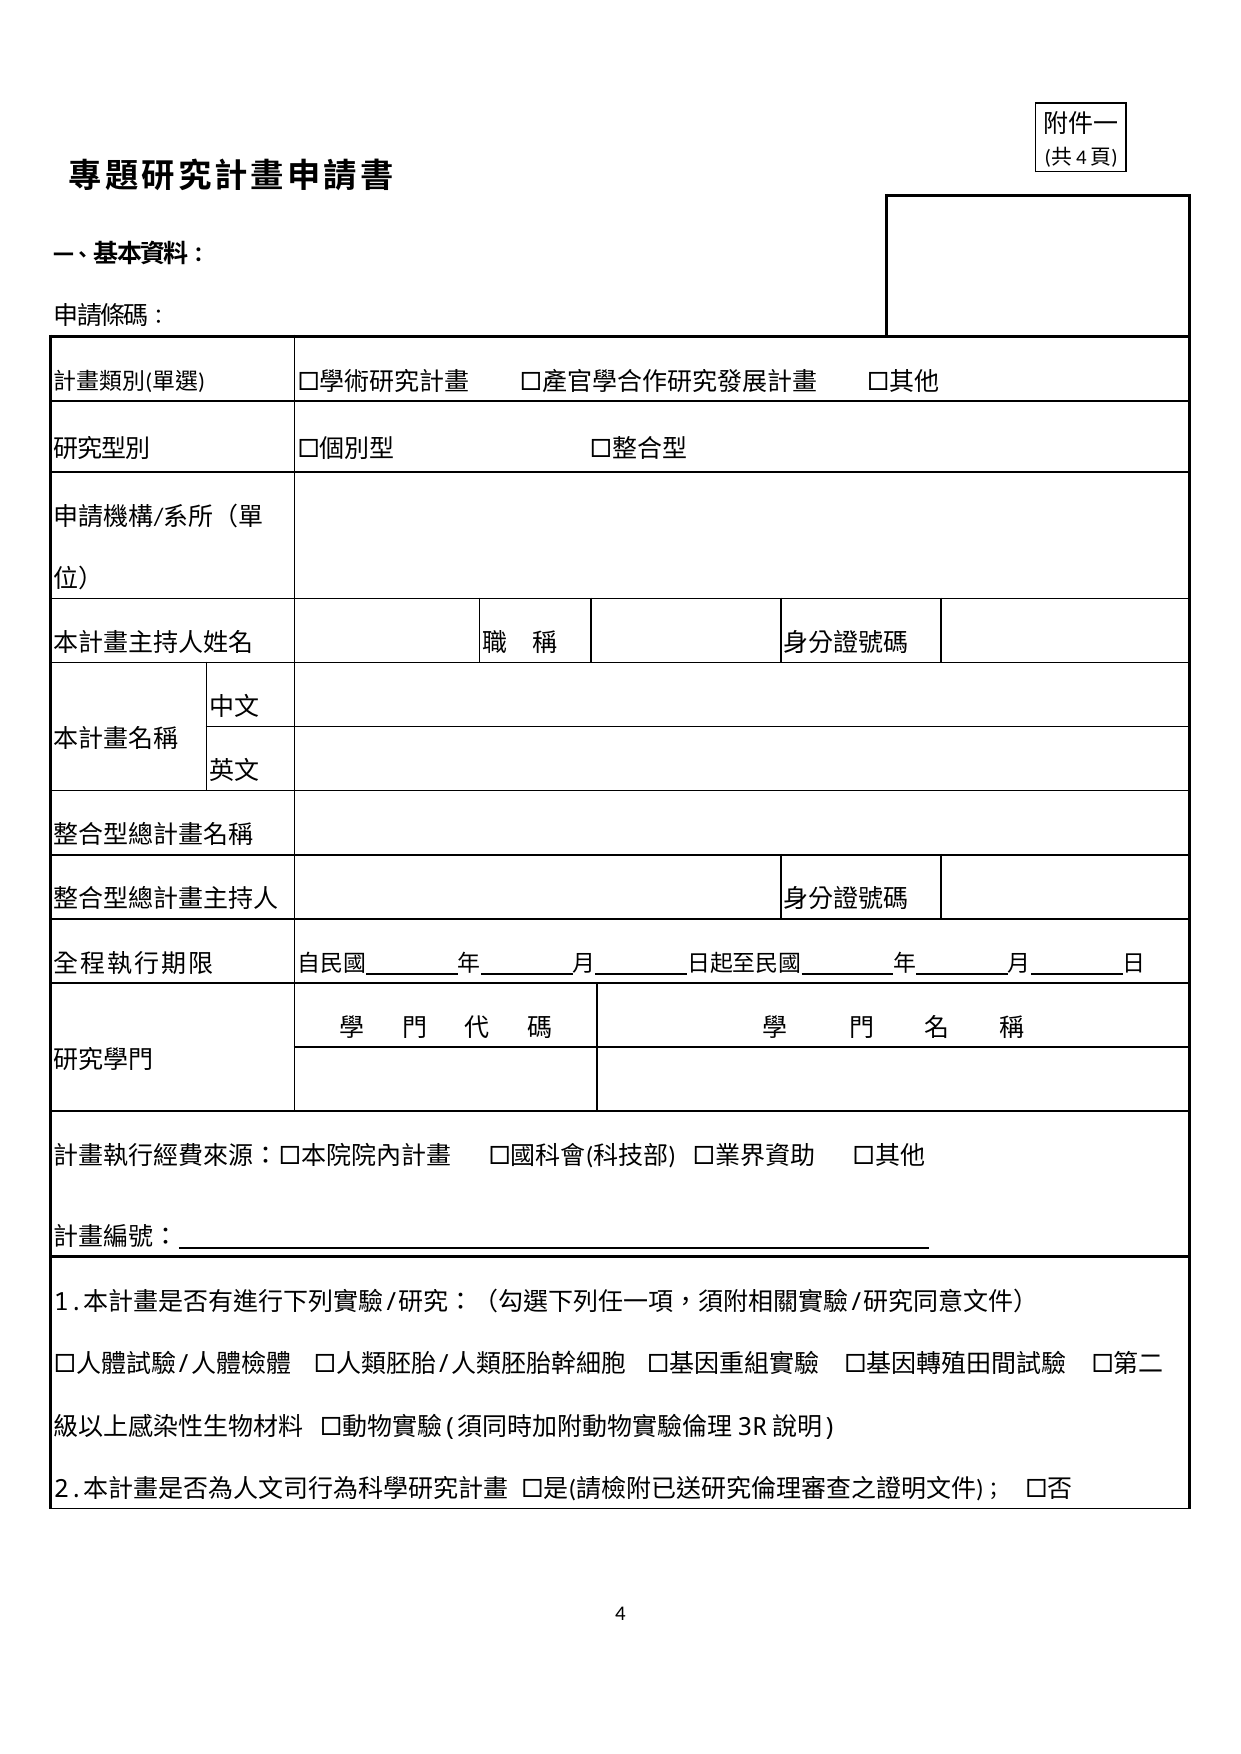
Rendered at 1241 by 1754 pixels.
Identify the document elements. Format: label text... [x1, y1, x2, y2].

table_cell 研究學門 [52, 984, 294, 1110]
table_cell [942, 599, 1188, 662]
table_cell 本計畫主持人姓名 [52, 599, 294, 662]
table_cell 個別型 [295, 402, 587, 471]
table_cell [295, 856, 780, 918]
table_cell [295, 791, 1188, 854]
table_cell 申請機構/系所（單位） [52, 473, 294, 598]
text 附件一 [1036, 104, 1125, 140]
table_cell 研究型別 [52, 402, 294, 471]
table_cell [295, 599, 479, 662]
text 專題研究計畫申請書 [68, 131, 1128, 194]
table_cell [295, 727, 1188, 790]
table_cell 整合型總計畫名稱 [52, 791, 294, 854]
table_cell 1.本計畫是否有進行下列實驗/研究：（勾選下列任一項，須附相關實驗/研究同意文件） 人體試驗/人體檢體 人類胚胎/人類胚胎幹細胞 基因重組實驗 基因轉殖田間試驗 第二級以上感染性生物材料 動物實驗(須同時加附動物實驗倫理3R說明) 2.本計畫是否為人文司行為科學研究計畫 是(請檢附已送研究倫理審查之證明文件)； 否 [52, 1258, 1188, 1507]
table_cell 身分證號碼 [782, 599, 940, 662]
table_cell 學術研究計畫 產官學合作研究發展計畫 其他 [295, 338, 1188, 400]
table_cell 職 稱 [480, 599, 590, 662]
text (共4頁) [1036, 140, 1125, 170]
table_cell 學 門 代 碼 [295, 984, 596, 1046]
table_cell 中文 [207, 663, 294, 726]
table_cell 英文 [207, 727, 294, 790]
table_cell [592, 599, 780, 662]
table_cell 整合型總計畫主持人 [52, 856, 294, 918]
table_cell 自民國 年 月 日起至民國 年 月 日 [295, 920, 1188, 982]
table_cell 身分證號碼 [782, 856, 940, 918]
table_cell [295, 663, 1188, 726]
table_cell [295, 473, 1188, 598]
table_header 一、基本資料： 申請條碼： [51, 194, 885, 334]
table_cell [942, 856, 1188, 918]
table_cell 學 門 名 稱 [598, 984, 1188, 1046]
table_cell [295, 1048, 596, 1110]
table_cell 計畫執行經費來源：本院院內計畫 國科會(科技部) 業界資助 其他 計畫編號： [52, 1112, 1188, 1255]
table_cell 計畫類別(單選) [52, 338, 294, 400]
table_cell 整合型 [587, 402, 1188, 471]
table_header [888, 197, 1188, 334]
table_cell 全程執行期限 [52, 920, 294, 982]
table_cell [598, 1048, 1188, 1110]
table_cell 本計畫名稱 [52, 663, 206, 790]
